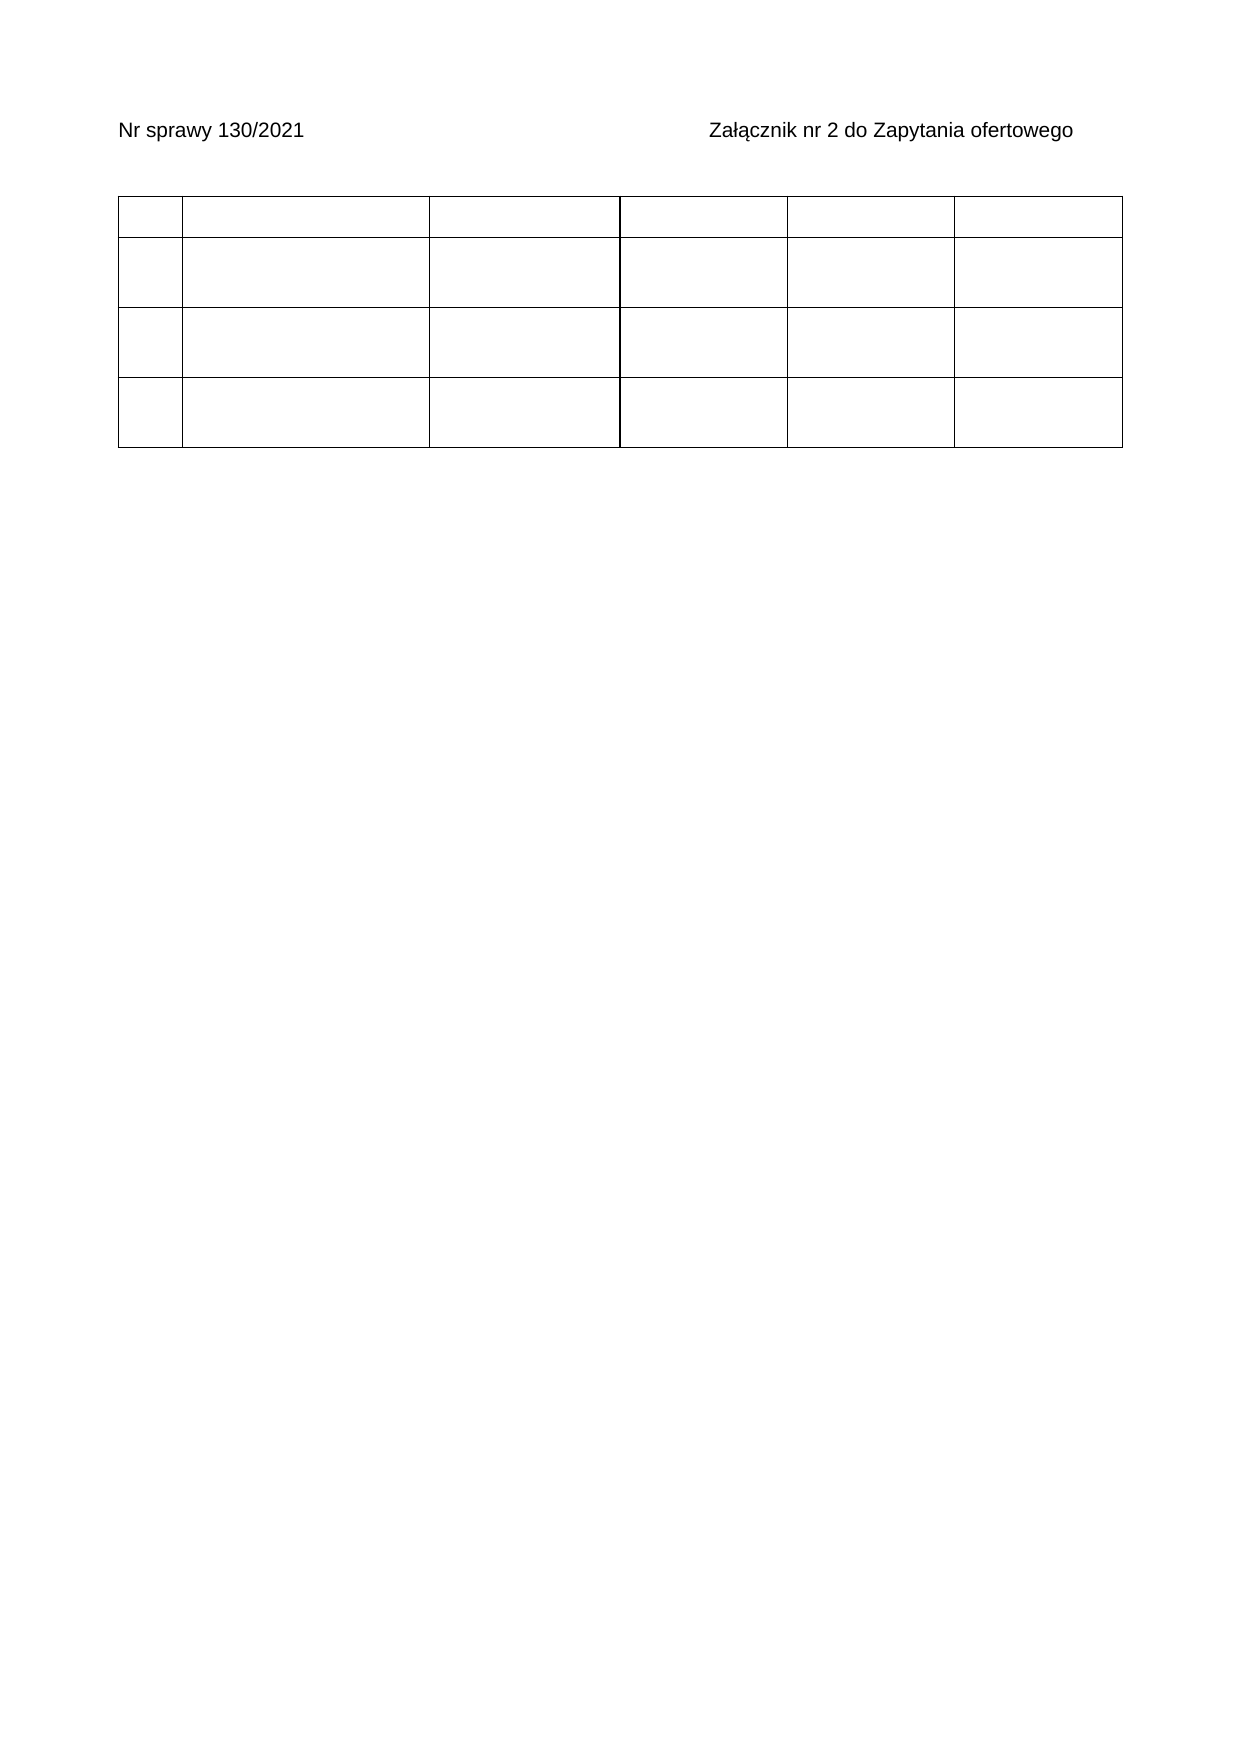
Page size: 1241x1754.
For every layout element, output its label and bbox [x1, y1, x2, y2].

table_cell [430, 197, 619, 237]
table_cell [621, 378, 787, 447]
table_cell [955, 197, 1122, 237]
table_cell [183, 308, 429, 377]
table_cell [788, 238, 954, 307]
table_cell [183, 197, 429, 237]
table_cell [955, 238, 1122, 307]
table_cell [788, 308, 954, 377]
table_cell [119, 197, 182, 237]
table_cell [430, 378, 619, 447]
table_cell [955, 378, 1122, 447]
table_cell [621, 238, 787, 307]
table_cell [621, 308, 787, 377]
table_cell [430, 238, 619, 307]
table_cell [119, 378, 182, 447]
table_cell [183, 238, 429, 307]
table_cell [788, 197, 954, 237]
table_cell [119, 238, 182, 307]
table_cell [955, 308, 1122, 377]
table_cell [430, 308, 619, 377]
table_cell [119, 308, 182, 377]
table_cell [183, 378, 429, 447]
table_cell [621, 197, 787, 237]
table_cell [788, 378, 954, 447]
